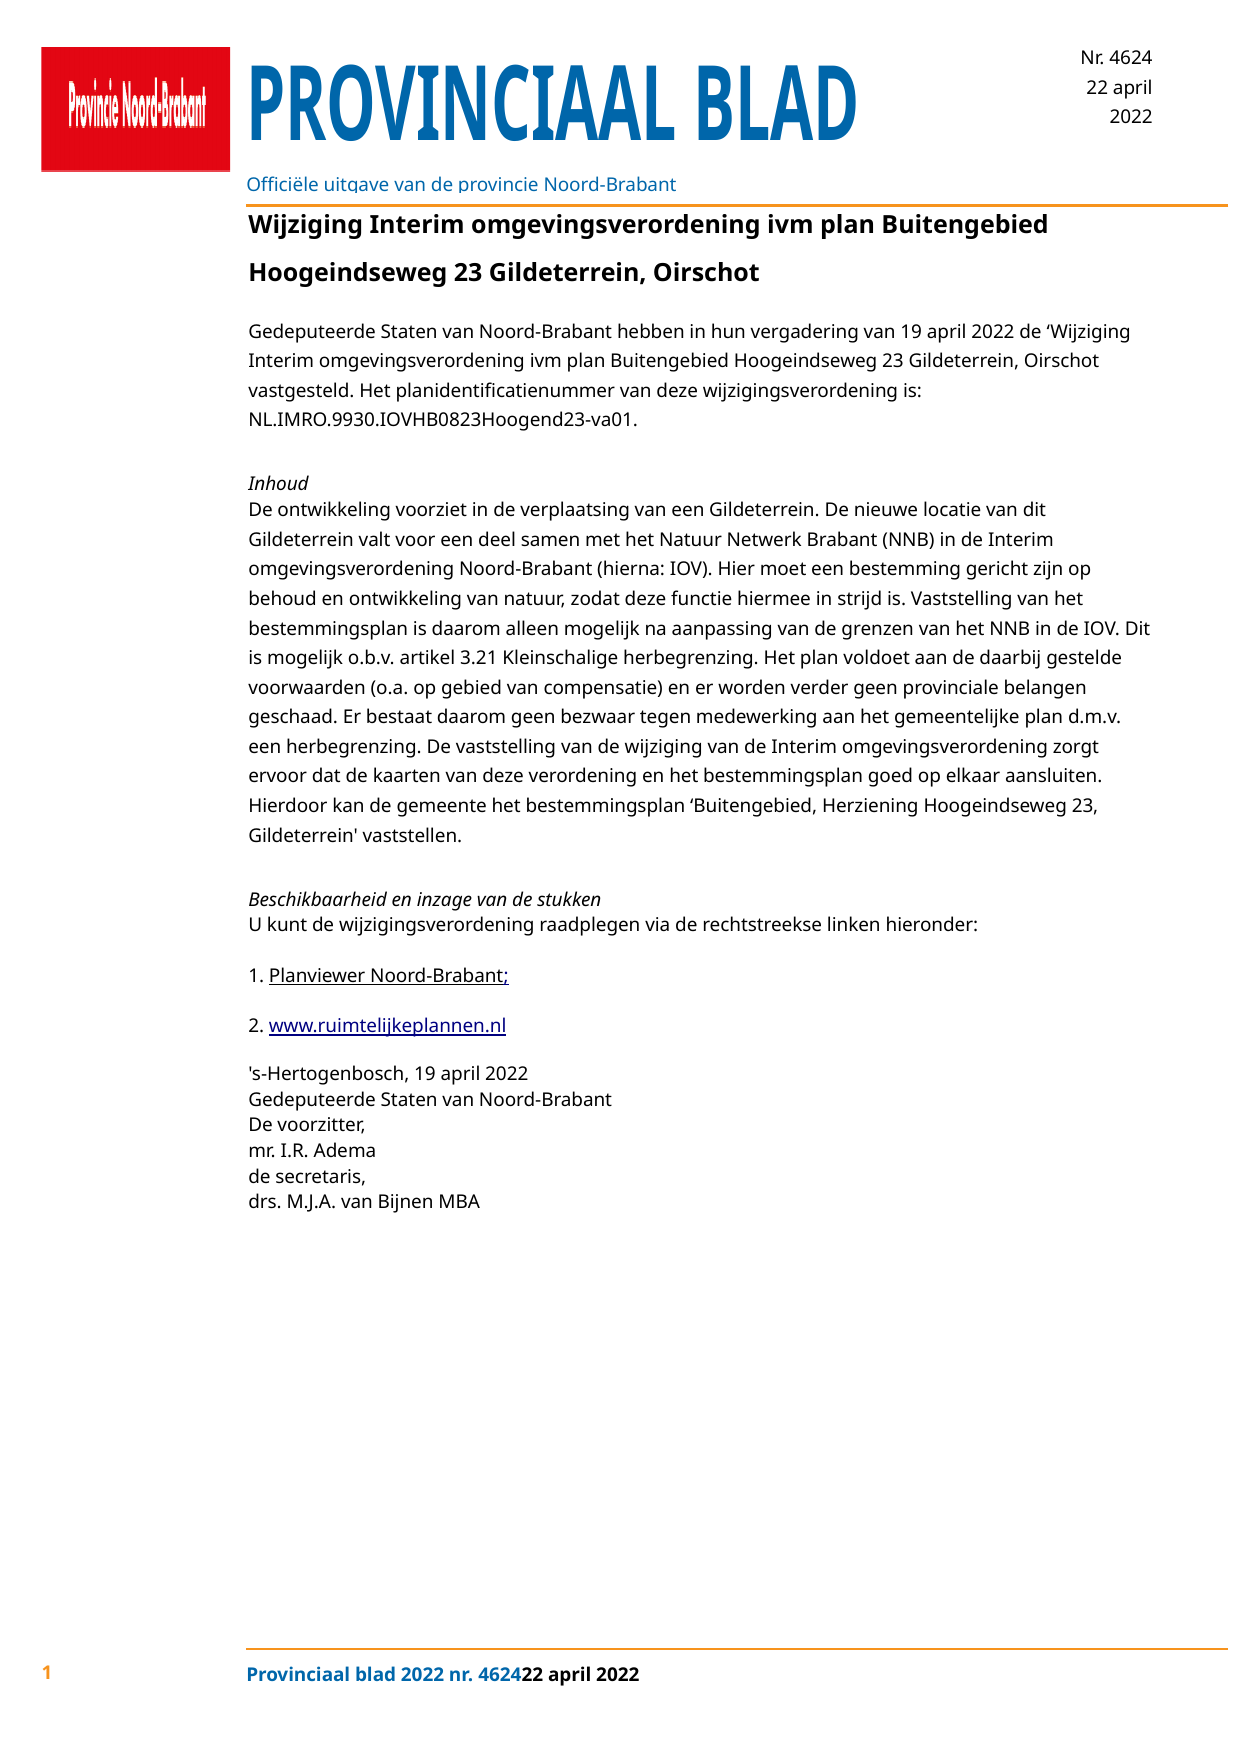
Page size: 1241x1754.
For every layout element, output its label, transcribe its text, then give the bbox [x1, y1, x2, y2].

text Beschikbaarheid en inzage van de stukken [248, 886, 1152, 911]
text Gedeputeerde Staten van Noord-Brabant [248, 1086, 1152, 1112]
text Wijziging Interim omgevingsverordening ivm plan Buitengebied Hoogeindseweg 23 Gildeterrein, Oirschot [248, 207, 1152, 288]
text drs. M.J.A. van Bijnen MBA [248, 1189, 1152, 1214]
text Gedeputeerde Staten van Noord-Brabant hebben in hun vergadering van 19 april 2022 de ‘Wijziging Interim omgevingsverordening ivm plan Buitengebied Hoogeindseweg 23 Gildeterrein, Oirschot vastgesteld. Het planidentificatienummer van deze wijzigingsverordening is: NL.IMRO.9930.IOVHB0823Hoogend23-va01. [248, 318, 1152, 432]
text de secretaris, [248, 1163, 1152, 1189]
text Inhoud [248, 471, 1152, 496]
text mr. I.R. Adema [248, 1137, 1152, 1163]
text 2. www.ruimtelijkeplannen.nl [248, 1012, 1152, 1038]
picture [41, 47, 231, 172]
text De voorzitter, [248, 1112, 1152, 1137]
text U kunt de wijzigingsverordening raadplegen via de rechtstreekse linken hieronder: [248, 911, 1152, 937]
text De ontwikkeling voorziet in de verplaatsing van een Gildeterrein. De nieuwe locatie van dit Gildeterrein valt voor een deel samen met het Natuur Netwerk Brabant (NNB) in de Interim omgevingsverordening Noord-Brabant (hierna: IOV). Hier moet een bestemming gericht zijn op behoud en ontwikkeling van natuur, zodat deze functie hiermee in strijd is. Vaststelling van het bestemmingsplan is daarom alleen mogelijk na aanpassing van de grenzen van het NNB in de IOV. Dit is mogelijk o.b.v. artikel 3.21 Kleinschalige herbegrenzing. Het plan voldoet aan de daarbij gestelde voorwaarden (o.a. op gebied van compensatie) en er worden verder geen provinciale belangen geschaad. Er bestaat daarom geen bezwaar tegen medewerking aan het gemeentelijke plan d.m.v. een herbegrenzing. De vaststelling van de wijziging van de Interim omgevingsverordening zorgt ervoor dat de kaarten van deze verordening en het bestemmingsplan goed op elkaar aansluiten. Hierdoor kan de gemeente het bestemmingsplan ‘Buitengebied, Herziening Hoogeindseweg 23, Gildeterrein' vaststellen. [248, 496, 1152, 847]
text 's-Hertogenbosch, 19 april 2022 [248, 1060, 1152, 1086]
text 1. Planviewer Noord-Brabant; [248, 962, 1152, 988]
